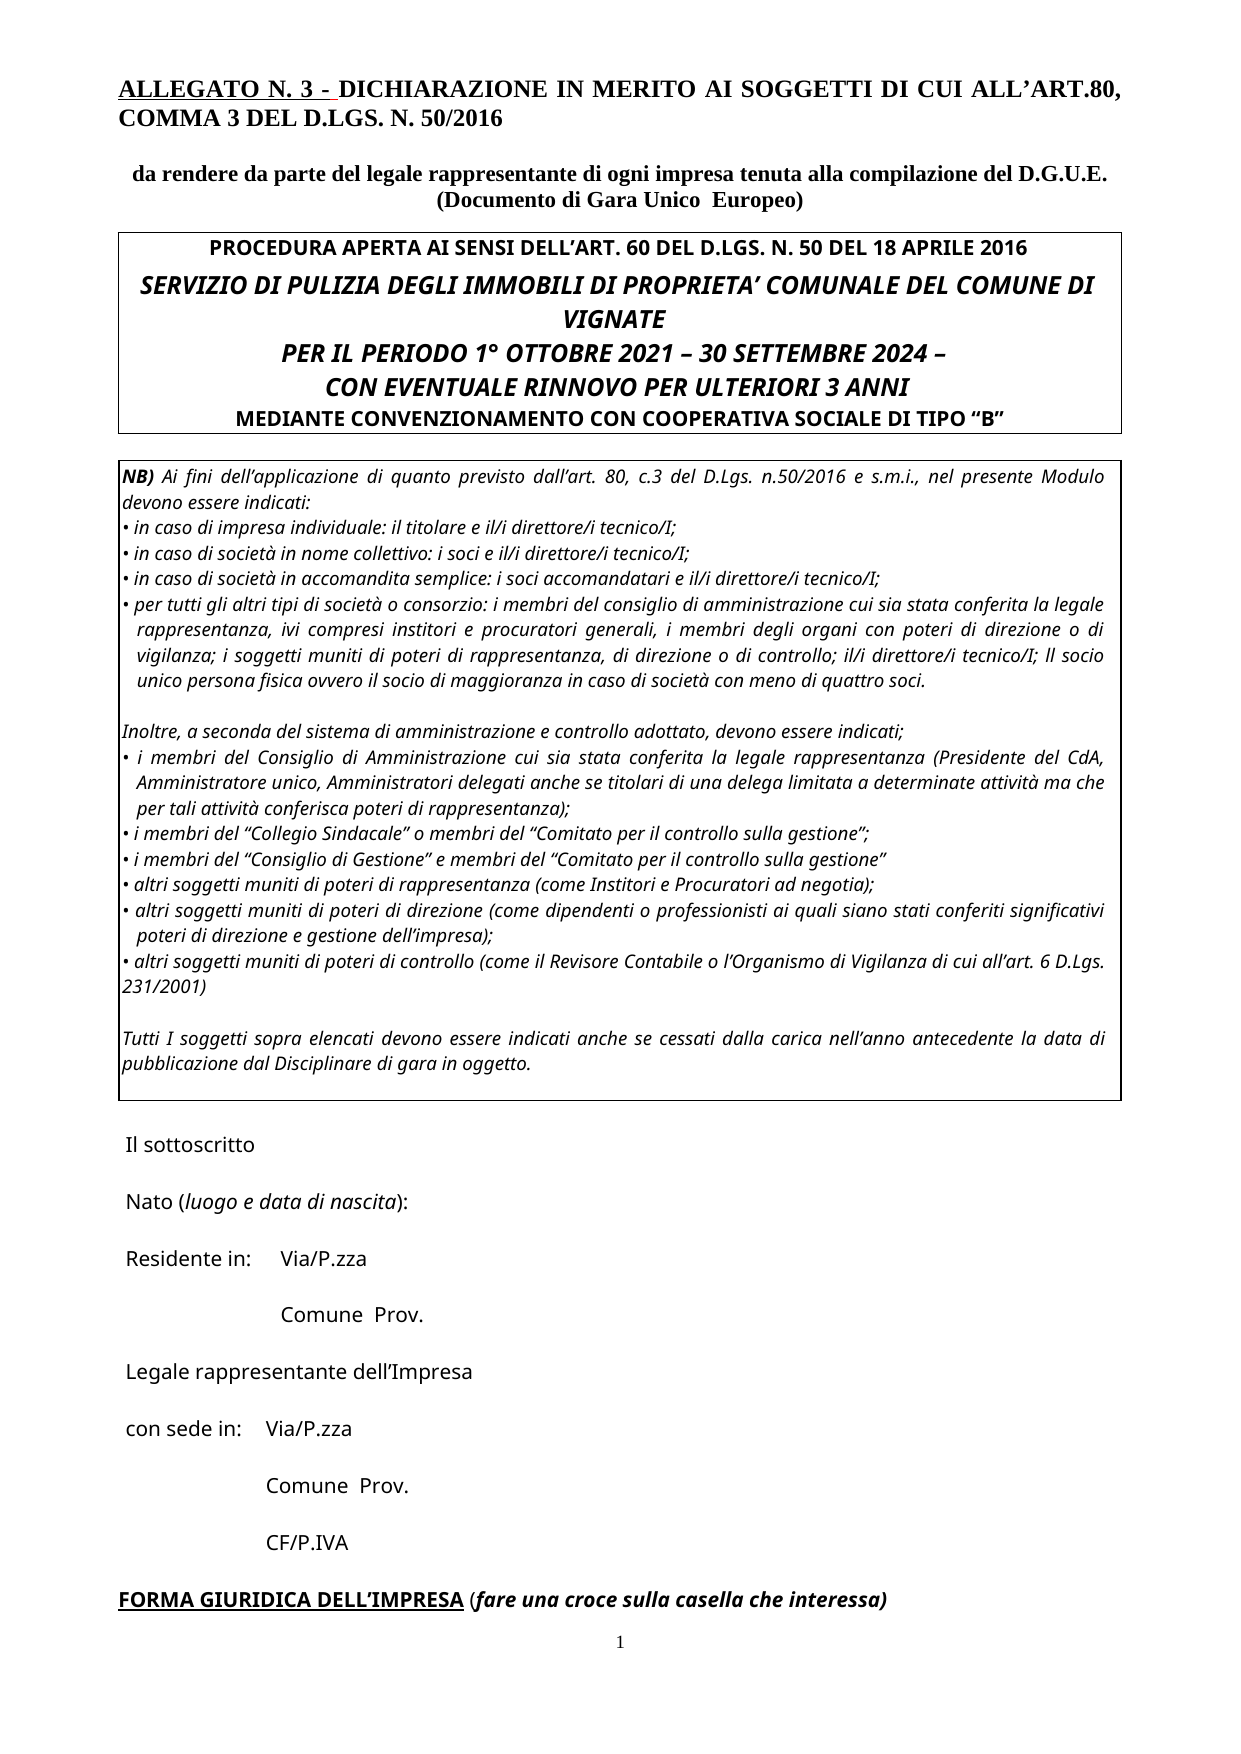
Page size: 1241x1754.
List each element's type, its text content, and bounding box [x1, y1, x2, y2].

text • i membri del “Consiglio di Gestione” e membri del “Comitato per il controllo sulla gestione” [120, 843, 1120, 868]
text da rendere da parte del legale rappresentante di ogni impresa tenuta alla compilazione del D.G.U.E. (Documento di Gara Unico Europeo) [118, 160, 1122, 213]
table_cell Legale rappresentante dell’Impresa [118, 1358, 1148, 1386]
table_cell Nato (luogo e data di nascita): [118, 1158, 1148, 1215]
text • altri soggetti muniti di poteri di controllo (come il Revisore Contabile o l’Organismo di Vigilanza di cui all’art. 6 D.Lgs. 231/2001) [120, 945, 1120, 999]
table_cell Via/P.zza Comune Prov. CF/P.IVA [258, 1386, 1148, 1585]
table_header Il sottoscritto [118, 1130, 1148, 1158]
text • i membri del “Collegio Sindacale” o membri del “Comitato per il controllo sulla gestione”; [120, 817, 1120, 843]
text Tutti I soggetti sopra elencati devono essere indicati anche se cessati dalla carica nell’anno antecedente la data di pubblicazione dal Disciplinare di gara in oggetto. [120, 1021, 1120, 1076]
text Inoltre, a seconda del sistema di amministrazione e controllo adottato, devono essere indicati; [120, 715, 1120, 741]
text • altri soggetti muniti di poteri di rappresentanza (come Institori e Procuratori ad negotia); [120, 868, 1120, 894]
text • in caso di società in accomandita semplice: i soci accomandatari e il/i direttore/i tecnico/I; [120, 562, 1120, 587]
text • per tutti gli altri tipi di società o consorzio: i membri del consiglio di amministrazione cui sia stata conferita la legale rappresentanza, ivi compresi institori e procuratori generali, i membri degli organi con poteri di direzione o di vigilanza; i soggetti muniti di poteri di rappresentanza, di direzione o di controllo; il/i direttore/i tecnico/I; ll socio unico persona fisica ovvero il socio di maggioranza in caso di società con meno di quattro soci. [120, 587, 1120, 693]
table_cell Via/P.zza Comune Prov. [273, 1215, 1148, 1357]
text FORMA GIURIDICA DELL’IMPRESA (fare una croce sulla casella che interessa) [118, 1585, 1122, 1613]
text • in caso di società in nome collettivo: i soci e il/i direttore/i tecnico/I; [120, 536, 1120, 562]
text • in caso di impresa individuale: il titolare e il/i direttore/i tecnico/I; [120, 511, 1120, 536]
text • i membri del Consiglio di Amministrazione cui sia stata conferita la legale rappresentanza (Presidente del CdA, Amministratore unico, Amministratori delegati anche se titolari di una delega limitata a determinate attività ma che per tali attività conferisca poteri di rappresentanza); [120, 741, 1120, 817]
table_header PROCEDURA APERTA AI SENSI DELL’ART. 60 DEL D.LGS. N. 50 DEL 18 APRILE 2016 SERVIZIO DI PULIZIA DEGLI IMMOBILI DI PROPRIETA’ COMUNALE DEL COMUNE DI VIGNATE PER IL PERIODO 1° OTTOBRE 2021 – 30 SETTEMBRE 2024 – CON EVENTUALE RINNOVO PER ULTERIORI 3 ANNI MEDIANTE CONVENZIONAMENTO CON COOPERATIVA SOCIALE DI TIPO “B” [119, 233, 1121, 432]
table_cell Residente in: [118, 1215, 273, 1357]
text • altri soggetti muniti di poteri di direzione (come dipendenti o professionisti ai quali siano stati conferiti significativi poteri di direzione e gestione dell’impresa); [120, 894, 1120, 945]
text NB) Ai fini dell’applicazione di quanto previsto dall’art. 80, c.3 del D.Lgs. n.50/2016 e s.m.i., nel presente Modulo devono essere indicati: [120, 461, 1120, 511]
text ALLEGATO N. 3 - DICHIARAZIONE IN MERITO AI SOGGETTI DI CUI ALL’ART.80, COMMA 3 DEL D.LGS. N. 50/2016 [118, 74, 1122, 131]
table_cell con sede in: [118, 1386, 258, 1585]
